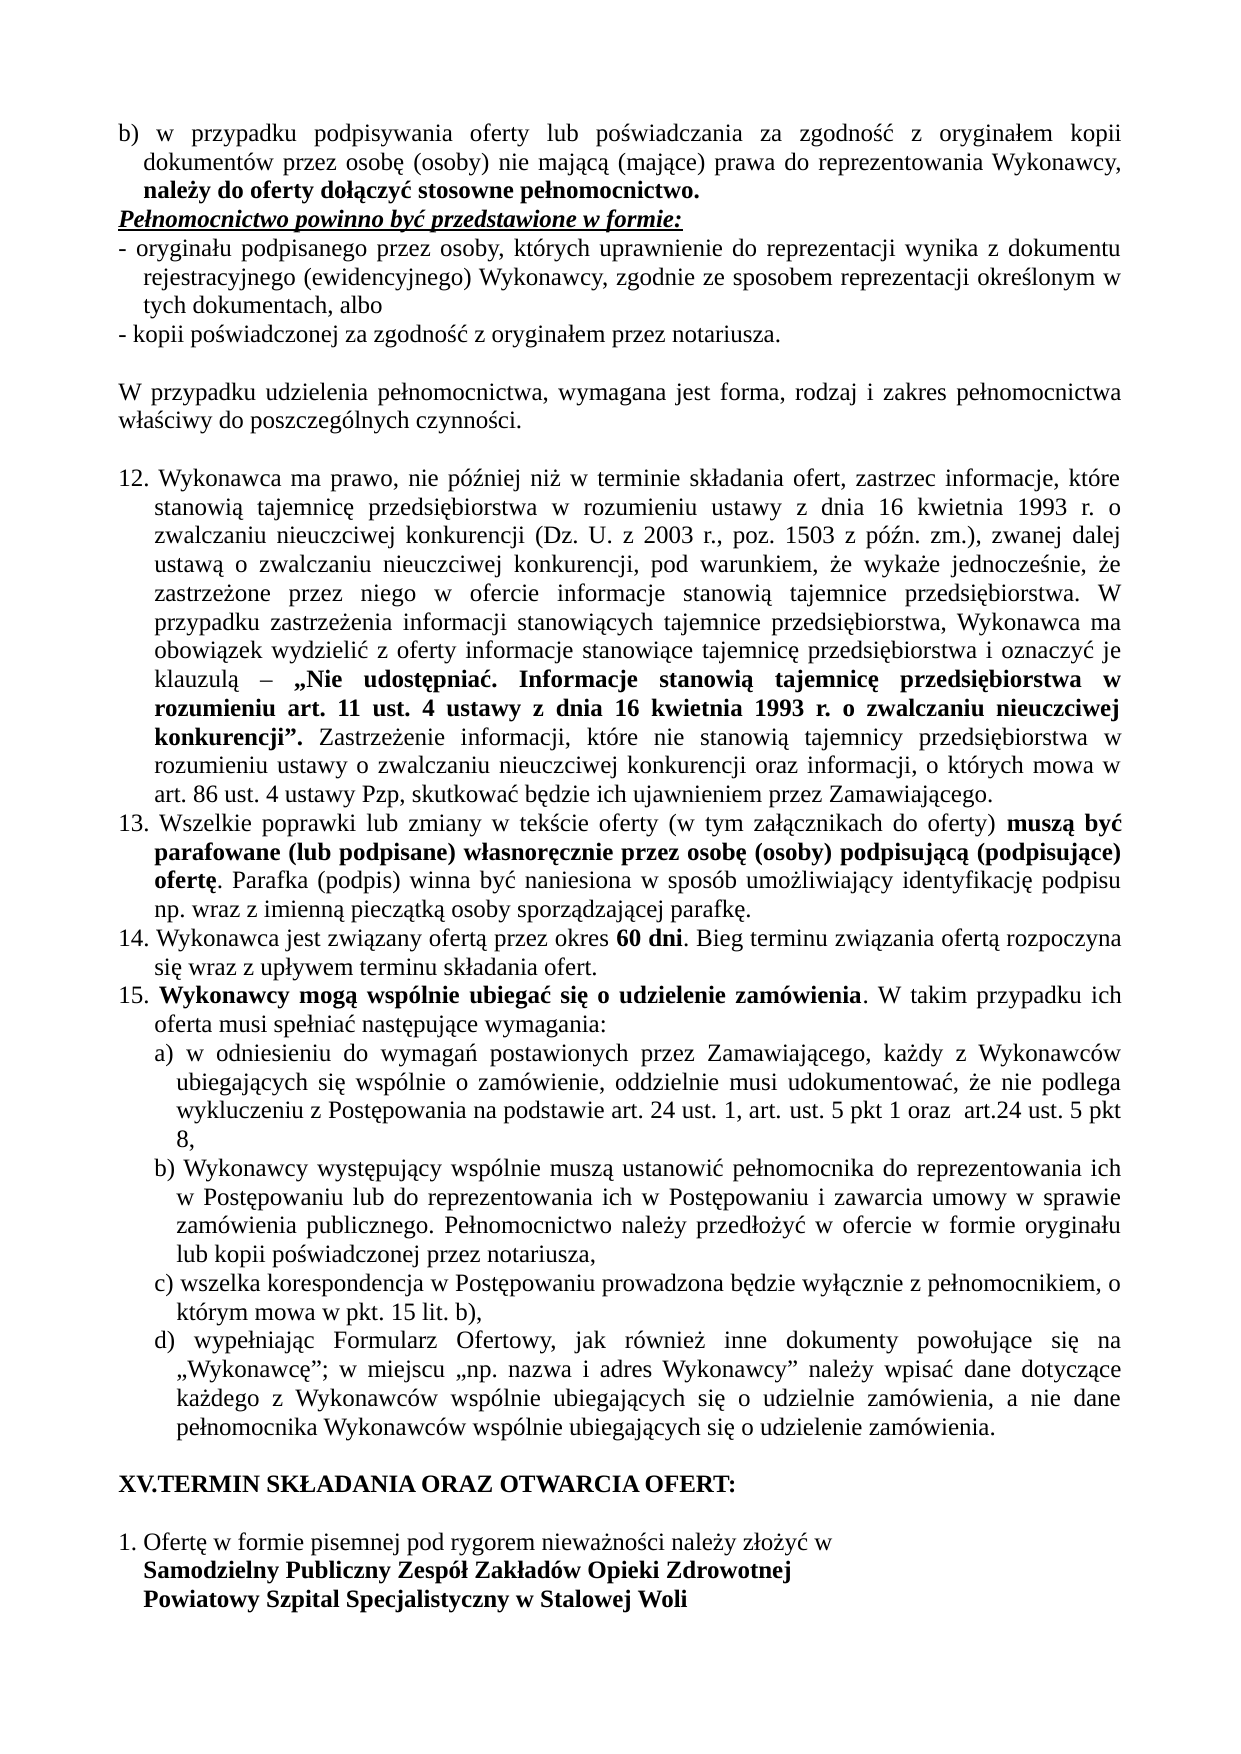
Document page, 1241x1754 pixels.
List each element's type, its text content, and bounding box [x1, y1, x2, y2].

text a) w odniesieniu do wymagań postawionych przez Zamawiającego, każdy z Wykonawców ubiegających się wspólnie o zamówienie, oddzielnie musi udokumentować, że nie podlega wykluczeniu z Postępowania na podstawie art. 24 ust. 1, art. ust. 5 pkt 1 oraz art.24 ust. 5 pkt 8, [154, 1038, 1122, 1153]
text - oryginału podpisanego przez osoby, których uprawnienie do reprezentacji wynika z dokumentu rejestracyjnego (ewidencyjnego) Wykonawcy, zgodnie ze sposobem reprezentacji określonym w tych dokumentach, albo [118, 233, 1122, 319]
text Pełnomocnictwo powinno być przedstawione w formie: [118, 204, 1122, 233]
text W przypadku udzielenia pełnomocnictwa, wymagana jest forma, rodzaj i zakres pełnomocnictwa właściwy do poszczególnych czynności. [118, 377, 1122, 434]
text d) wypełniając Formularz Ofertowy, jak również inne dokumenty powołujące się na „Wykonawcę”; w miejscu „np. nazwa i adres Wykonawcy” należy wpisać dane dotyczące każdego z Wykonawców wspólnie ubiegających się o udzielnie zamówienia, a nie dane pełnomocnika Wykonawców wspólnie ubiegających się o udzielenie zamówienia. [154, 1326, 1122, 1441]
text XV.TERMIN SKŁADANIA ORAZ OTWARCIA OFERT: [118, 1469, 1122, 1498]
text 12. Wykonawca ma prawo, nie później niż w terminie składania ofert, zastrzec informacje, które stanowią tajemnicę przedsiębiorstwa w rozumieniu ustawy z dnia 16 kwietnia 1993 r. o zwalczaniu nieuczciwej konkurencji (Dz. U. z 2003 r., poz. 1503 z późn. zm.), zwanej dalej ustawą o zwalczaniu nieuczciwej konkurencji, pod warunkiem, że wykaże jednocześnie, że zastrzeżone przez niego w ofercie informacje stanowią tajemnice przedsiębiorstwa. W przypadku zastrzeżenia informacji stanowiących tajemnice przedsiębiorstwa, Wykonawca ma obowiązek wydzielić z oferty informacje stanowiące tajemnicę przedsiębiorstwa i oznaczyć je klauzulą – „Nie udostępniać. Informacje stanowią tajemnicę przedsiębiorstwa w rozumieniu art. 11 ust. 4 ustawy z dnia 16 kwietnia 1993 r. o zwalczaniu nieuczciwej konkurencji”. Zastrzeżenie informacji, które nie stanowią tajemnicy przedsiębiorstwa w rozumieniu ustawy o zwalczaniu nieuczciwej konkurencji oraz informacji, o których mowa w art. 86 ust. 4 ustawy Pzp, skutkować będzie ich ujawnieniem przez Zamawiającego. [118, 463, 1122, 808]
text 13. Wszelkie poprawki lub zmiany w tekście oferty (w tym załącznikach do oferty) muszą być parafowane (lub podpisane) własnoręcznie przez osobę (osoby) podpisującą (podpisujące) ofertę. Parafka (podpis) winna być naniesiona w sposób umożliwiający identyfikację podpisu np. wraz z imienną pieczątką osoby sporządzającej parafkę. [118, 808, 1122, 923]
text Powiatowy Szpital Specjalistyczny w Stalowej Woli [143, 1584, 1122, 1613]
text 14. Wykonawca jest związany ofertą przez okres 60 dni. Bieg terminu związania ofertą rozpoczyna się wraz z upływem terminu składania ofert. [118, 923, 1122, 981]
text - kopii poświadczonej za zgodność z oryginałem przez notariusza. [118, 319, 1122, 348]
text 1. Ofertę w formie pisemnej pod rygorem nieważności należy złożyć w [118, 1527, 1122, 1556]
text 15. Wykonawcy mogą wspólnie ubiegać się o udzielenie zamówienia. W takim przypadku ich oferta musi spełniać następujące wymagania: [118, 981, 1122, 1038]
text b) Wykonawcy występujący wspólnie muszą ustanowić pełnomocnika do reprezentowania ich w Postępowaniu lub do reprezentowania ich w Postępowaniu i zawarcia umowy w sprawie zamówienia publicznego. Pełnomocnictwo należy przedłożyć w ofercie w formie oryginału lub kopii poświadczonej przez notariusza, [154, 1153, 1122, 1268]
text Samodzielny Publiczny Zespół Zakładów Opieki Zdrowotnej [143, 1556, 1122, 1584]
text c) wszelka korespondencja w Postępowaniu prowadzona będzie wyłącznie z pełnomocnikiem, o którym mowa w pkt. 15 lit. b), [154, 1268, 1122, 1326]
text b) w przypadku podpisywania oferty lub poświadczania za zgodność z oryginałem kopii dokumentów przez osobę (osoby) nie mającą (mające) prawa do reprezentowania Wykonawcy, należy do oferty dołączyć stosowne pełnomocnictwo. [118, 118, 1122, 204]
